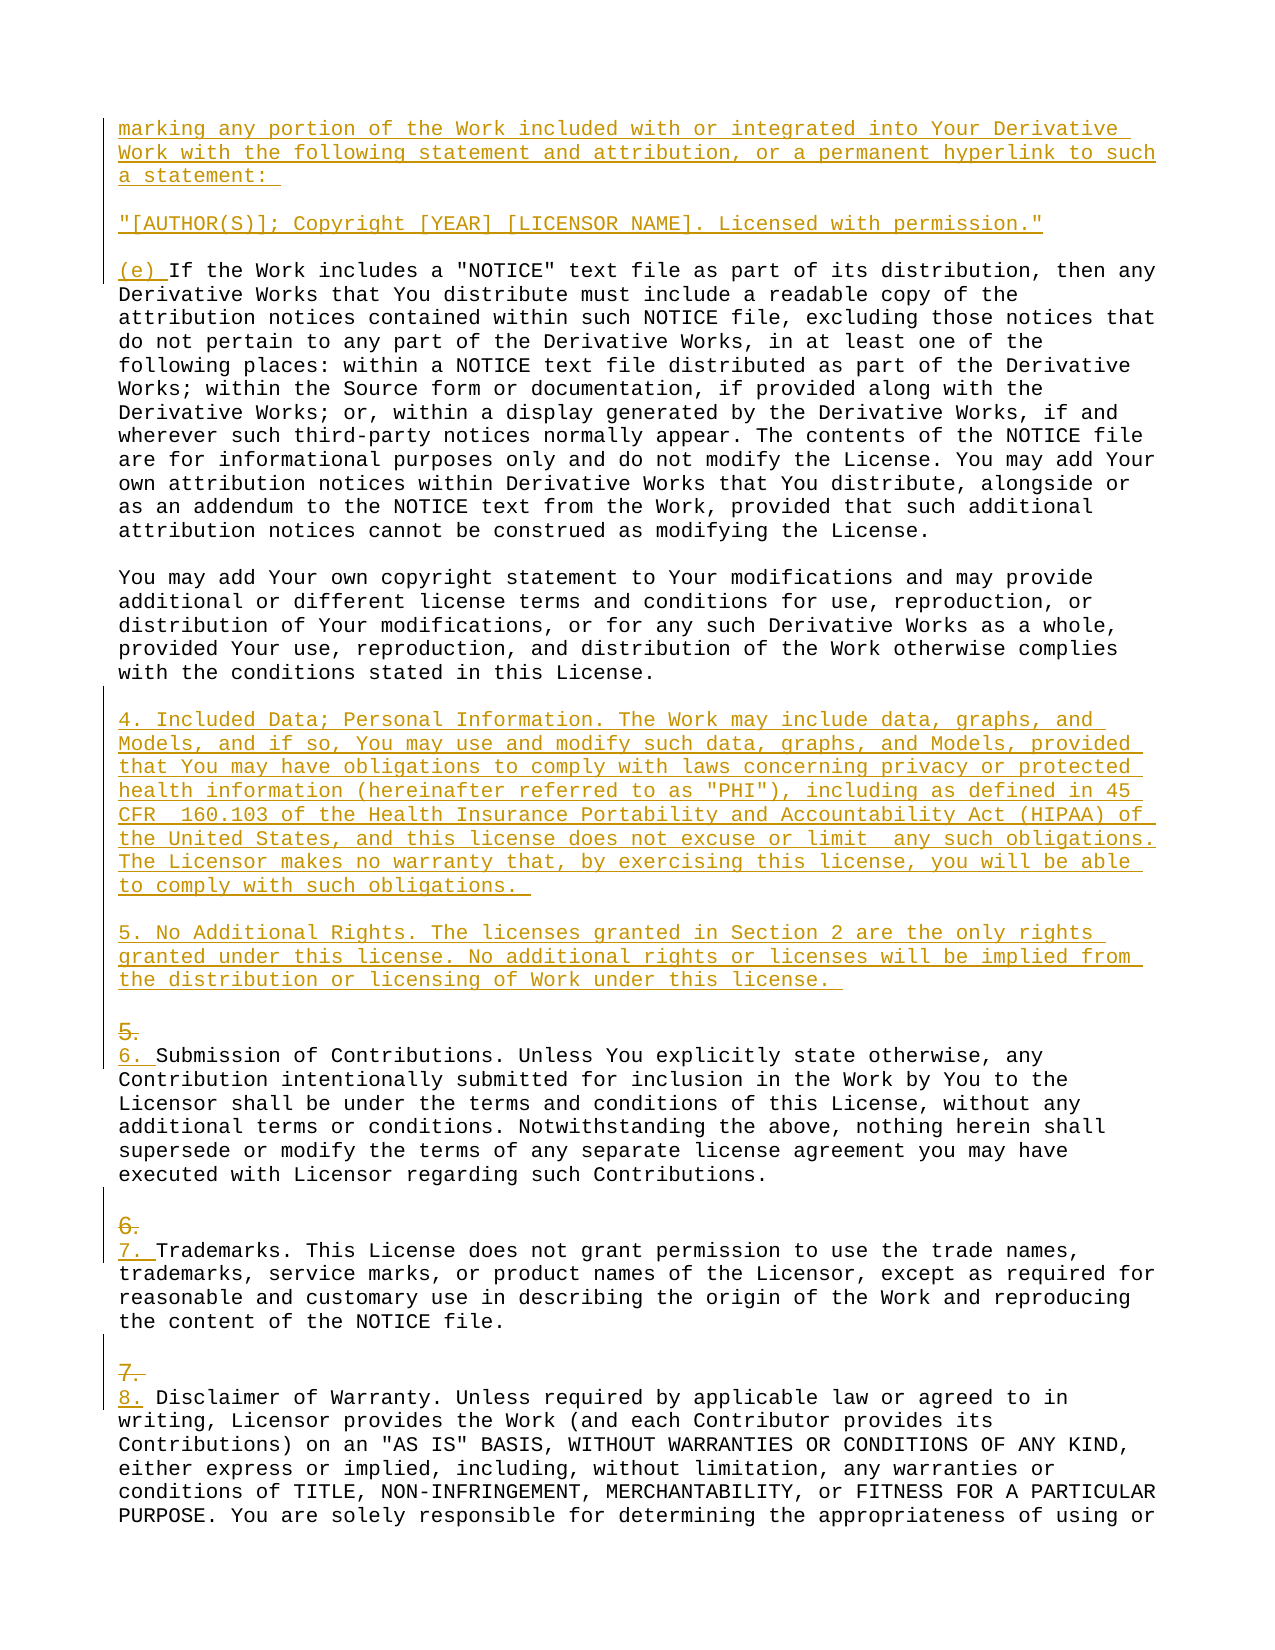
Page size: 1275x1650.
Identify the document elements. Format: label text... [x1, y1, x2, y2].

text marking any portion of the Work included with or integrated into Your Derivative Work with the following statement and attribution, or a permanent hyperlink to such a statement: [118, 118, 1157, 189]
text "[AUTHOR(S)]; Copyright [YEAR] [LICENSOR NAME]. Licensed with permission." [118, 213, 1157, 236]
text 4. Included Data; Personal Information. The Work may include data, graphs, and Models, and if so, You may use and modify such data, graphs, and Models, provided that You may have obligations to comply with laws concerning privacy or protected health information (hereinafter referred to as "PHI"), including as defined in 45 CFR 160.103 of the Health Insurance Portability and Accountability Act (HIPAA) of the United States, and this license does not excuse or limit any such obligations. The Licensor makes no warranty that, by exercising this license, you will be able to comply with such obligations. [118, 709, 1157, 898]
text 5. No Additional Rights. The licenses granted in Section 2 are the only rights granted under this license. No additional rights or licenses will be implied from the distribution or licensing of Work under this license. [118, 922, 1157, 993]
text 8. Disclaimer of Warranty. Unless required by applicable law or agreed to in writing, Licensor provides the Work (and each Contributor provides its Contributions) on an "AS IS" BASIS, WITHOUT WARRANTIES OR CONDITIONS OF ANY KIND, either express or implied, including, without limitation, any warranties or conditions of TITLE, NON-INFRINGEMENT, MERCHANTABILITY, or FITNESS FOR A PARTICULAR PURPOSE. You are solely responsible for determining the appropriateness of using or [118, 1358, 1157, 1528]
text 7. Trademarks. This License does not grant permission to use the trade names, trademarks, service marks, or product names of the Licensor, except as required for reasonable and customary use in describing the origin of the Work and reproducing the content of the NOTICE file. [118, 1211, 1157, 1334]
text 6. Submission of Contributions. Unless You explicitly state otherwise, any Contribution intentionally submitted for inclusion in the Work by You to the Licensor shall be under the terms and conditions of this License, without any additional terms or conditions. Notwithstanding the above, nothing herein shall supersede or modify the terms of any separate license agreement you may have executed with Licensor regarding such Contributions. [118, 1017, 1157, 1187]
text (e) If the Work includes a "NOTICE" text file as part of its distribution, then any Derivative Works that You distribute must include a readable copy of the attribution notices contained within such NOTICE file, excluding those notices that do not pertain to any part of the Derivative Works, in at least one of the following places: within a NOTICE text file distributed as part of the Derivative Works; within the Source form or documentation, if provided along with the Derivative Works; or, within a display generated by the Derivative Works, if and wherever such third-party notices normally appear. The contents of the NOTICE file are for informational purposes only and do not modify the License. You may add Your own attribution notices within Derivative Works that You distribute, alongside or as an addendum to the NOTICE text from the Work, provided that such additional attribution notices cannot be construed as modifying the License. [118, 260, 1157, 544]
text You may add Your own copyright statement to Your modifications and may provide additional or different license terms and conditions for use, reproduction, or distribution of Your modifications, or for any such Derivative Works as a whole, provided Your use, reproduction, and distribution of the Work otherwise complies with the conditions stated in this License. [118, 567, 1157, 686]
